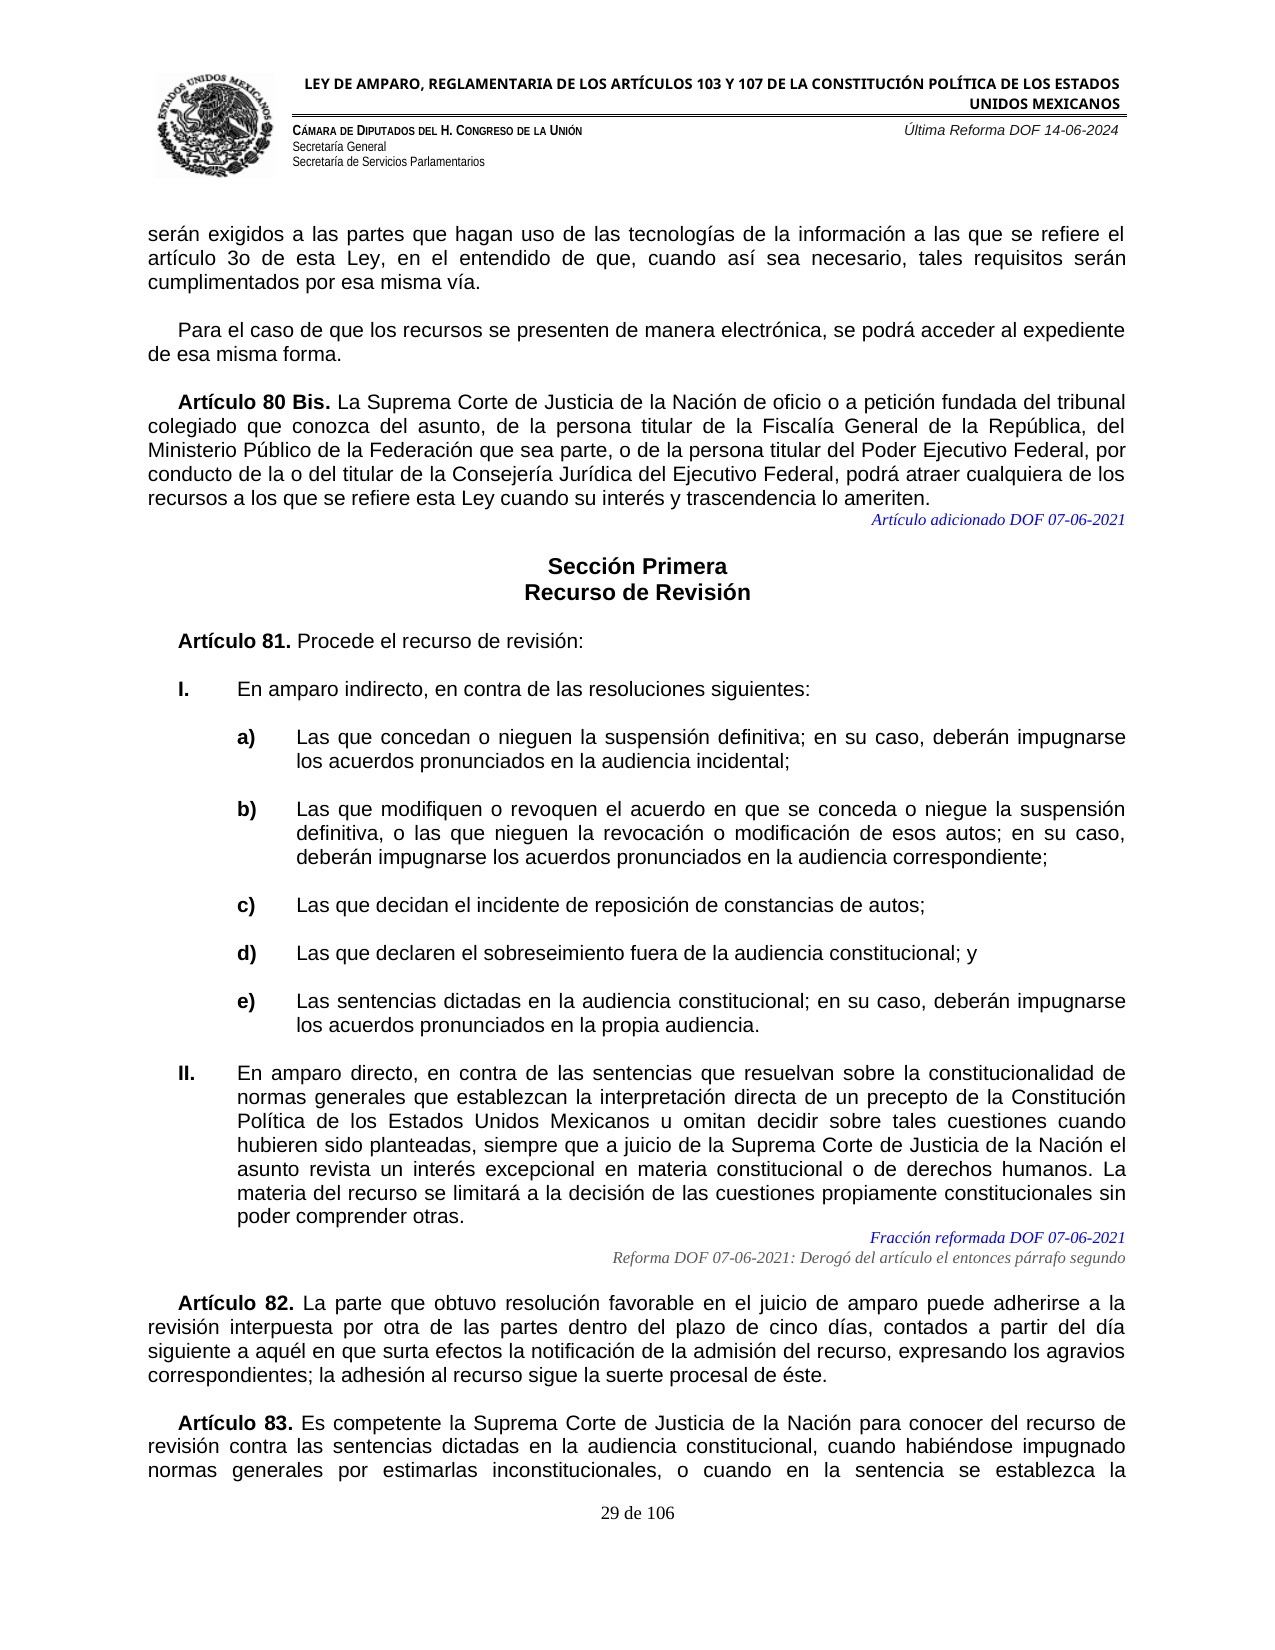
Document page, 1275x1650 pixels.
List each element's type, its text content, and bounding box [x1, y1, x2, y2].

text a) Las que concedan o nieguen la suspensión definitiva; en su caso, deberán impugnarse los acuerdos pronunciados en la audiencia incidental; [237, 725, 1127, 773]
text Para el caso de que los recursos se presenten de manera electrónica, se podrá acceder al expediente de esa misma forma. [148, 318, 1127, 366]
text I. En amparo indirecto, en contra de las resoluciones siguientes: [178, 677, 1127, 701]
text e) Las sentencias dictadas en la audiencia constitucional; en su caso, deberán impugnarse los acuerdos pronunciados en la propia audiencia. [237, 989, 1127, 1037]
text Artículo 83. Es competente la Suprema Corte de Justicia de la Nación para conocer del recurso de revisión contra las sentencias dictadas en la audiencia constitucional, cuando habiéndose impugnado normas generales por estimarlas inconstitucionales, o cuando en la sentencia se establezca la [148, 1410, 1127, 1482]
text Recurso de Revisión [148, 579, 1127, 605]
text Artículo 82. La parte que obtuvo resolución favorable en el juicio de amparo puede adherirse a la revisión interpuesta por otra de las partes dentro del plazo de cinco días, contados a partir del día siguiente a aquél en que surta efectos la notificación de la admisión del recurso, expresando los agravios correspondientes; la adhesión al recurso sigue la suerte procesal de éste. [148, 1291, 1127, 1386]
text Sección Primera [148, 553, 1127, 579]
text d) Las que declaren el sobreseimiento fuera de la audiencia constitucional; y [237, 941, 1127, 965]
text serán exigidos a las partes que hagan uso de las tecnologías de la información a las que se refiere el artículo 3o de esta Ley, en el entendido de que, cuando así sea necesario, tales requisitos serán cumplimentados por esa misma vía. [148, 222, 1127, 294]
text Fracción reformada DOF 07-06-2021 [148, 1228, 1127, 1247]
text II. En amparo directo, en contra de las sentencias que resuelvan sobre la constitucionalidad de normas generales que establezcan la interpretación directa de un precepto de la Constitución Política de los Estados Unidos Mexicanos u omitan decidir sobre tales cuestiones cuando hubieren sido planteadas, siempre que a juicio de la Suprema Corte de Justicia de la Nación el asunto revista un interés excepcional en materia constitucional o de derechos humanos. La materia del recurso se limitará a la decisión de las cuestiones propiamente constitucionales sin poder comprender otras. [178, 1061, 1127, 1228]
text Artículo 81. Procede el recurso de revisión: [148, 629, 1127, 653]
text Reforma DOF 07-06-2021: Derogó del artículo el entonces párrafo segundo [148, 1247, 1127, 1267]
text Artículo 80 Bis. La Suprema Corte de Justicia de la Nación de oficio o a petición fundada del tribunal colegiado que conozca del asunto, de la persona titular de la Fiscalía General de la República, del Ministerio Público de la Federación que sea parte, o de la persona titular del Poder Ejecutivo Federal, por conducto de la o del titular de la Consejería Jurídica del Ejecutivo Federal, podrá atraer cualquiera de los recursos a los que se refiere esta Ley cuando su interés y trascendencia lo ameriten. [148, 390, 1127, 509]
text c) Las que decidan el incidente de reposición de constancias de autos; [237, 893, 1127, 917]
text b) Las que modifiquen o revoquen el acuerdo en que se conceda o niegue la suspensión definitiva, o las que nieguen la revocación o modificación de esos autos; en su caso, deberán impugnarse los acuerdos pronunciados en la audiencia correspondiente; [237, 797, 1127, 869]
text Artículo adicionado DOF 07-06-2021 [148, 509, 1127, 529]
